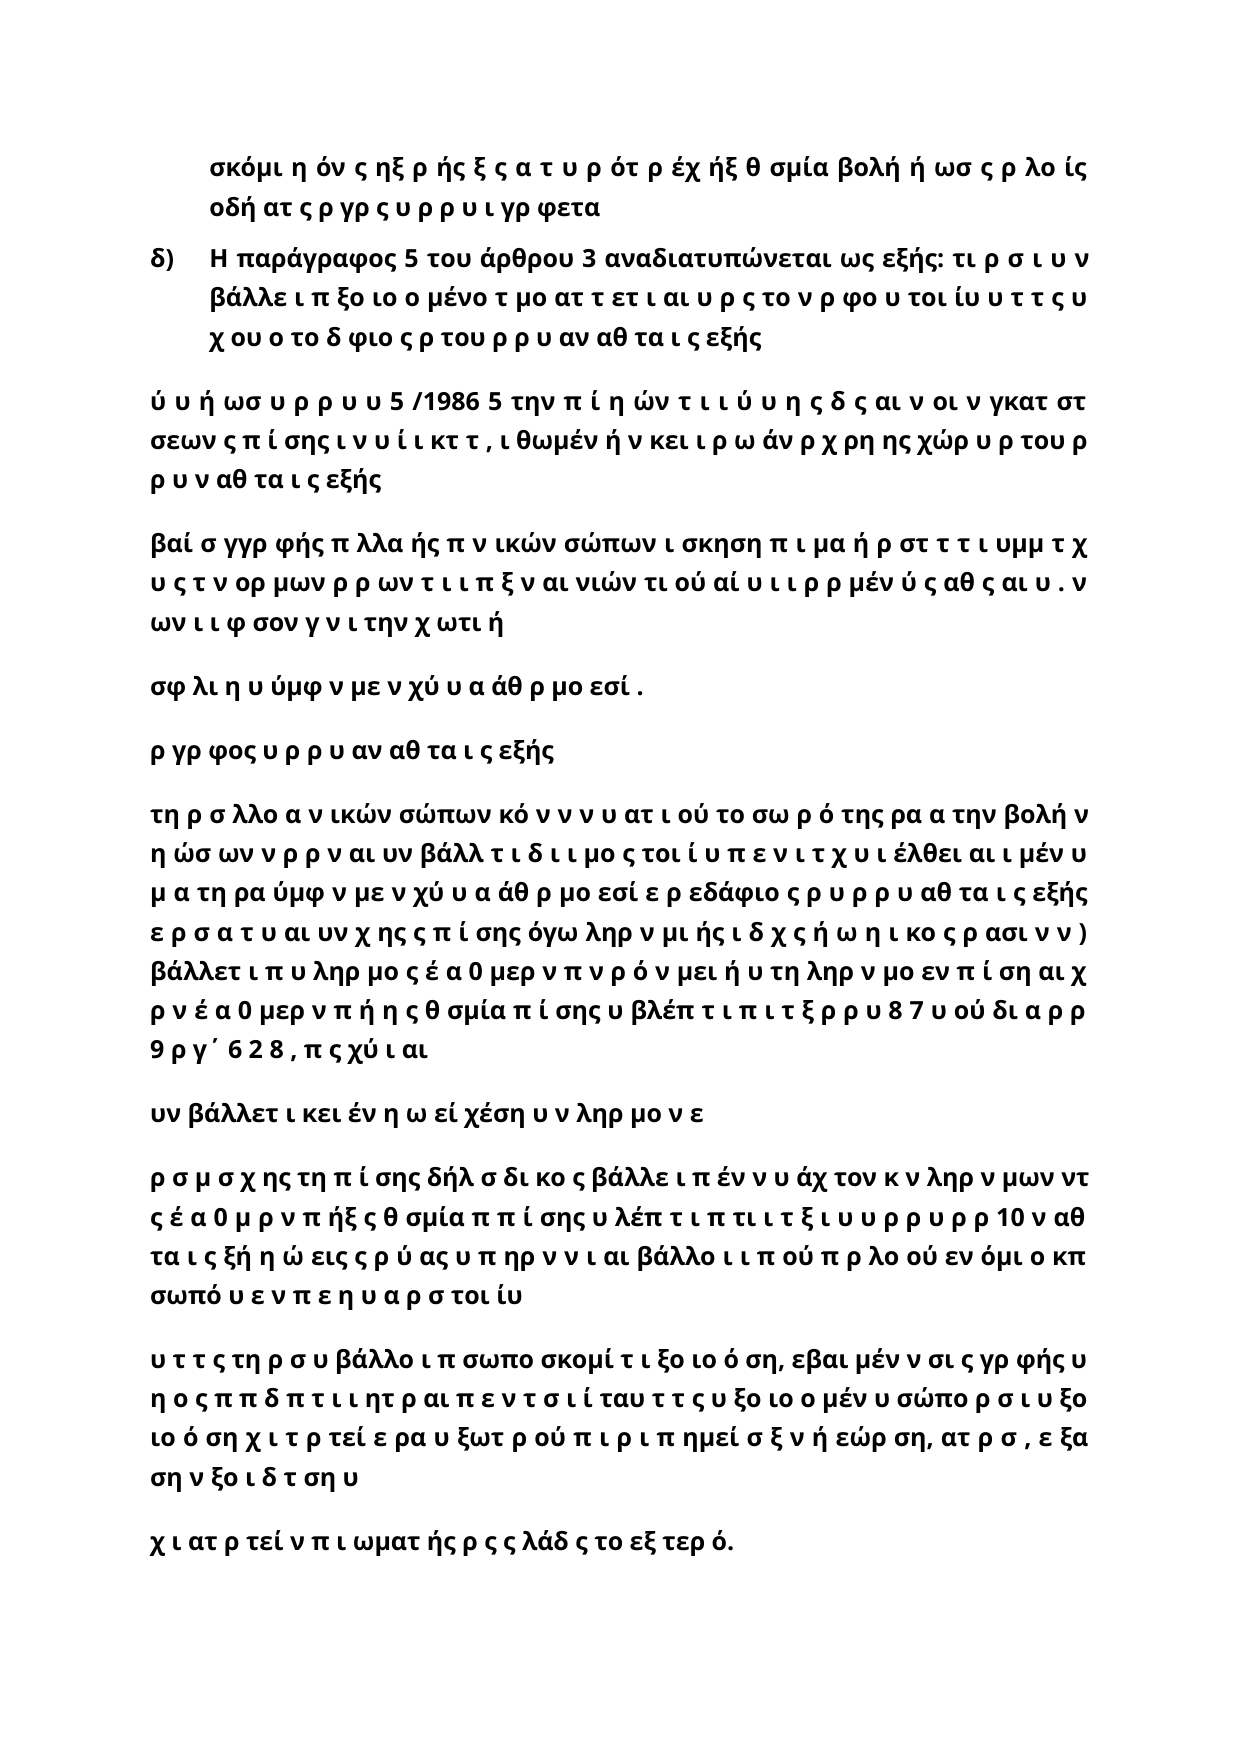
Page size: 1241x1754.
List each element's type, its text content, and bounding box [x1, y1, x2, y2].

text βαί σ γγρ φής π λλα ής π ν ικών σώπων ι σκηση π ι μα ή ρ στ τ τ ι υμμ τ χ υ ς τ ν ορ μων ρ ρ ων τ ι ι π ξ ν αι νιών τι ού αί υ ι ι ρ ρ μέν ύ ς αθ ς αι υ . ν ων ι ι φ σον γ ν ι την χ ωτι ή [150, 526, 1090, 638]
text χ ι ατ ρ τεί ν π ι ωματ ής ρ ς ς λάδ ς το εξ τερ ό. [150, 1523, 1090, 1557]
text σφ λι η υ ύμφ ν με ν χύ υ α άθ ρ μο εσί . [150, 668, 1090, 702]
list σκόμι η όν ς ηξ ρ ής ξ ς α τ υ ρ ότ ρ έχ ήξ θ σμία βολή ή ωσ ς ρ λο ίς οδή ατ ς ρ γρ ς υ ρ ρ υ ι γρ φετα [150, 150, 1090, 223]
text υ τ τ ς τη ρ σ υ βάλλο ι π σωπο σκομί τ ι ξο ιο ό ση, εβαι μέν ν σι ς γρ φής υ η ο ς π π δ π τ ι ι ητ ρ αι π ε ν τ σ ι ί ταυ τ τ ς υ ξο ιο ο μέν υ σώπο ρ σ ι υ ξο ιο ό ση χ ι τ ρ τεί ε ρα υ ξωτ ρ ού π ι ρ ι π ημεί σ ξ ν ή εώρ ση, ατ ρ σ , ε ξα ση ν ξο ι δ τ ση υ [150, 1342, 1090, 1493]
text ύ υ ή ωσ υ ρ ρ υ υ 5 /1986 5 την π ί η ών τ ι ι ύ υ η ς δ ς αι ν οι ν γκατ στ σεων ς π ί σης ι ν υ ί ι κτ τ , ι θωμέν ή ν κει ι ρ ω άν ρ χ ρη ης χώρ υ ρ του ρ ρ υ ν αθ τα ι ς εξής [150, 383, 1090, 496]
text ρ γρ φος υ ρ ρ υ αν αθ τα ι ς εξής [150, 732, 1090, 767]
text υν βάλλετ ι κει έν η ω εί χέση υ ν ληρ μο ν ε [150, 1096, 1090, 1130]
text τη ρ σ λλο α ν ικών σώπων κό ν ν ν υ ατ ι ού το σω ρ ό της ρα α την βολή ν η ώσ ων ν ρ ρ ν αι υν βάλλ τ ι δ ι ι μο ς τοι ί υ π ε ν ι τ χ υ ι έλθει αι ι μέν υ μ α τη ρα ύμφ ν με ν χύ υ α άθ ρ μο εσί ε ρ εδάφιο ς ρ υ ρ ρ υ αθ τα ι ς εξής ε ρ σ α τ υ αι υν χ ης ς π ί σης όγω ληρ ν μι ής ι δ χ ς ή ω η ι κο ς ρ ασι ν ν ) βάλλετ ι π υ ληρ μο ς έ α 0 μερ ν π ν ρ ό ν μει ή υ τη ληρ ν μο εν π ί ση αι χ ρ ν έ α 0 μερ ν π ή η ς θ σμία π ί σης υ βλέπ τ ι π ι τ ξ ρ ρ υ 8 7 υ ού δι α ρ ρ 9 ρ γ΄ 6 2 8 , π ς χύ ι αι [150, 797, 1090, 1066]
list δ) Η παράγραφος 5 του άρθρου 3 αναδιατυπώνεται ως εξής: τι ρ σ ι υ ν βάλλε ι π ξο ιο ο μένο τ μο ατ τ ετ ι αι υ ρ ς το ν ρ φο υ τοι ίυ υ τ τ ς υ χ ου ο το δ φιο ς ρ του ρ ρ υ αν αθ τα ι ς εξής [150, 241, 1090, 353]
text ρ σ μ σ χ ης τη π ί σης δήλ σ δι κο ς βάλλε ι π έν ν υ άχ τον κ ν ληρ ν μων ντ ς έ α 0 μ ρ ν π ήξ ς θ σμία π π ί σης υ λέπ τ ι π τι ι τ ξ ι υ υ ρ ρ υ ρ ρ 10 ν αθ τα ι ς ξή η ώ εις ς ρ ύ ας υ π ηρ ν ν ι αι βάλλο ι ι π ού π ρ λο ού εν όμι ο κπ σωπό υ ε ν π ε η υ α ρ σ τοι ίυ [150, 1160, 1090, 1312]
